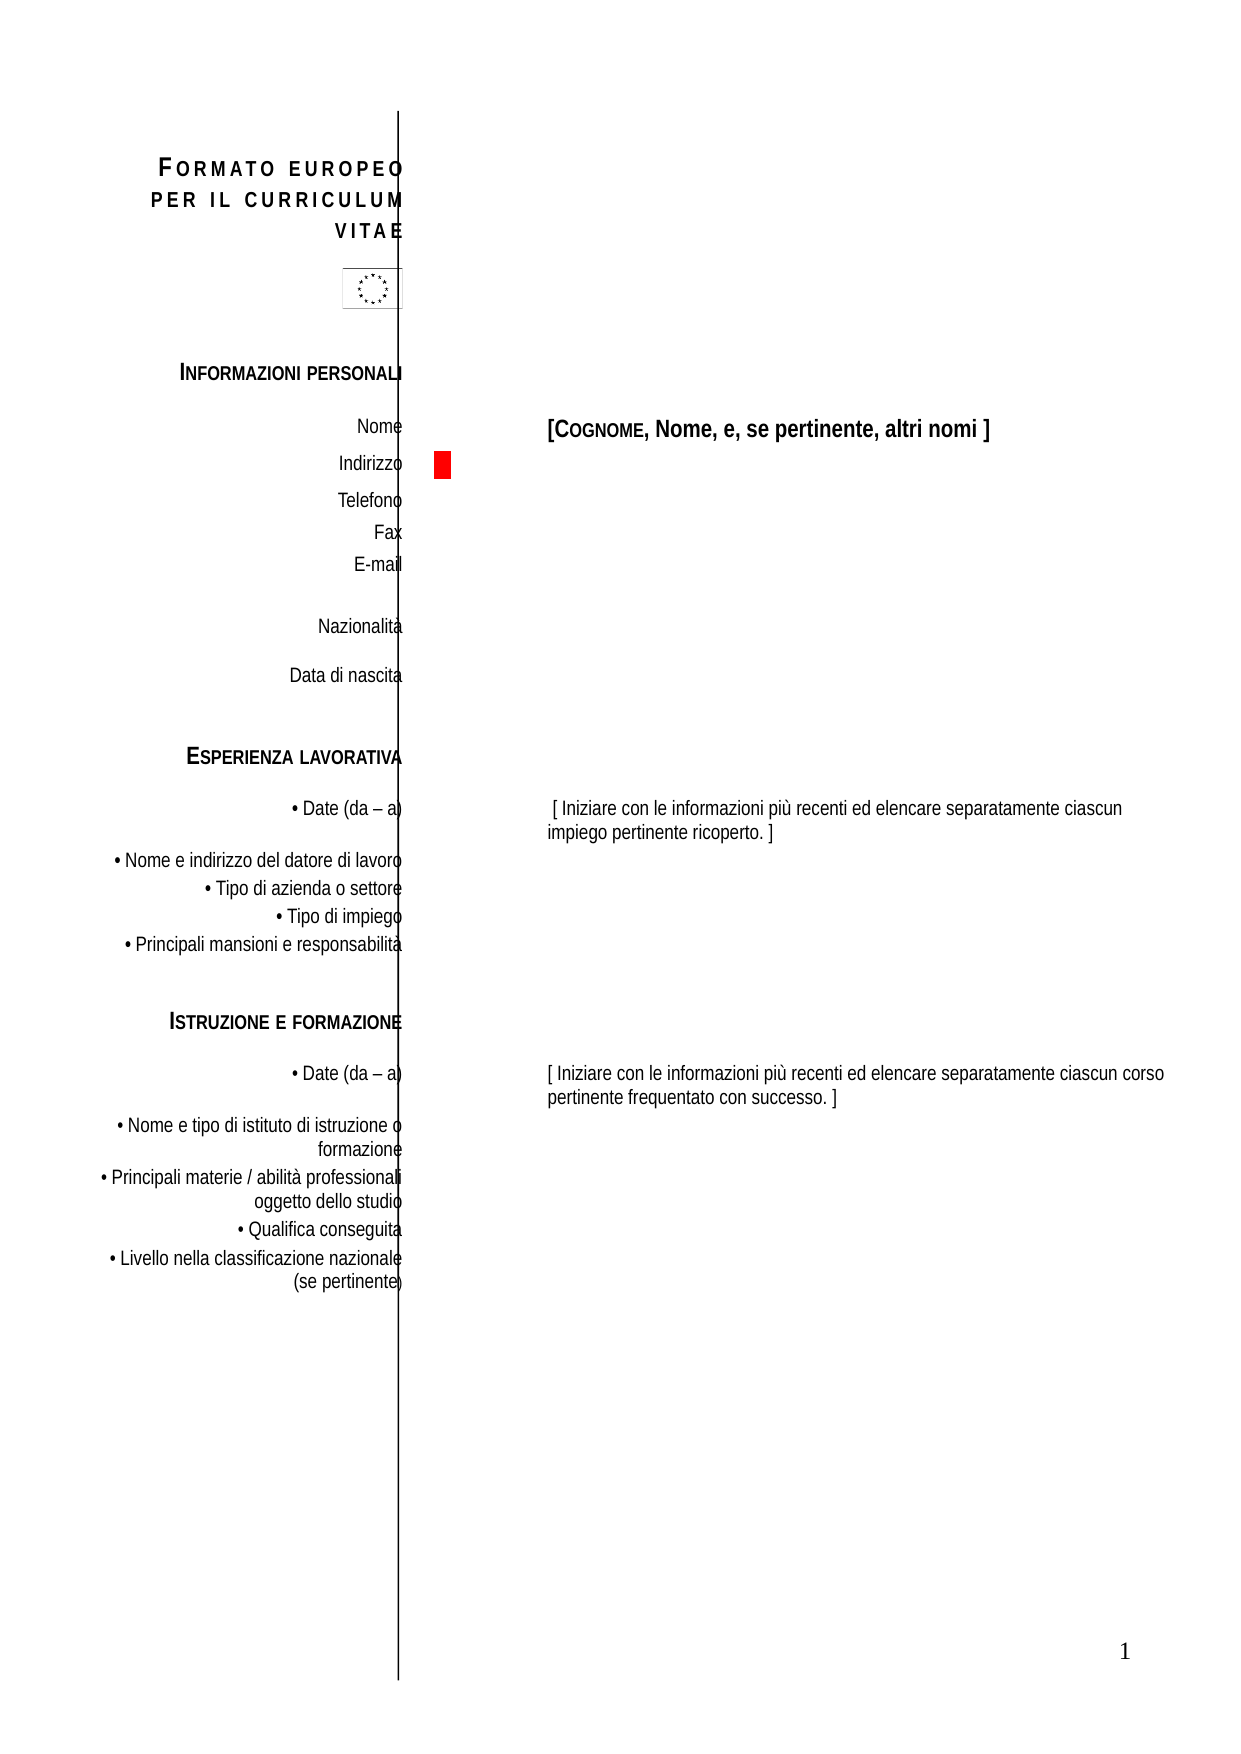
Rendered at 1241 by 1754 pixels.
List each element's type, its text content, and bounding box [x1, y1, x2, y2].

table_cell [403, 548, 433, 580]
table_header [403, 410, 433, 447]
table_cell [433, 902, 1186, 930]
table_cell [433, 484, 1186, 516]
table_header Formato europeo per il curriculum vitae [107, 151, 397, 309]
table_cell [403, 874, 433, 902]
table_cell [433, 930, 1186, 958]
table_header [433, 661, 1186, 689]
table_cell [433, 1215, 1186, 1243]
table_header Nome [97, 410, 397, 447]
table_header Formato europeo per il curriculum vitae [399, 151, 413, 309]
table_cell [433, 447, 1186, 483]
table_header [403, 661, 433, 689]
table_header • Date (da – a) [97, 794, 397, 846]
table_cell • Nome e indirizzo del datore di lavoro [97, 846, 397, 874]
table_cell [433, 1111, 1186, 1163]
table_cell [403, 516, 433, 548]
table_header [433, 612, 1186, 645]
table_cell • Tipo di impiego [97, 902, 397, 930]
table_cell [433, 548, 1186, 580]
table_cell [403, 1215, 433, 1243]
table_cell • Qualifica conseguita [97, 1215, 397, 1243]
table_cell • Tipo di azienda o settore [97, 874, 397, 902]
table_cell [433, 516, 1186, 548]
table_cell E-mail [97, 548, 397, 580]
table_cell Fax [97, 516, 397, 548]
table_cell [433, 874, 1186, 902]
table_header [Cognome, Nome, e, se pertinente, altri nomi ] [433, 410, 1186, 447]
table_cell E-mail [399, 548, 403, 580]
table_cell [403, 902, 433, 930]
table_header [403, 612, 433, 645]
table_header Esperienza lavorativa [107, 741, 397, 770]
table_cell [403, 1111, 433, 1163]
table_cell Fax [399, 516, 403, 548]
table_header Nazionalità [97, 612, 397, 645]
table_cell [403, 484, 433, 516]
table_header Nome [399, 410, 403, 447]
table_header Informazioni personali [107, 357, 397, 386]
table_header [403, 1059, 433, 1111]
table_cell • Nome e tipo di istituto di istruzione o formazione [97, 1111, 397, 1163]
table_cell [433, 846, 1186, 874]
table_cell • Livello nella classificazione nazionale (se pertinente) [97, 1243, 397, 1295]
table_header • Date (da – a) [97, 1059, 397, 1111]
table_header Data di nascita [97, 661, 397, 689]
table_cell [403, 1163, 433, 1215]
table_cell [433, 1163, 1186, 1215]
table_header Istruzione e formazione [107, 1006, 397, 1035]
table_cell [403, 930, 433, 958]
table_header [403, 794, 433, 846]
table_cell Indirizzo [97, 447, 397, 483]
table_cell [433, 1243, 1186, 1295]
table_header [ Iniziare con le informazioni più recenti ed elencare separatamente ciascun impiego pertinente ricoperto. ] [433, 794, 1186, 846]
table_cell • Principali materie / abilità professionali oggetto dello studio [97, 1163, 397, 1215]
table_header [ Iniziare con le informazioni più recenti ed elencare separatamente ciascun corso pertinente frequentato con successo. ] [433, 1059, 1186, 1111]
table_cell [403, 447, 433, 483]
table_cell • Principali mansioni e responsabilità [97, 930, 397, 958]
table_cell [403, 1243, 433, 1295]
table_cell Telefono [97, 484, 397, 516]
table_cell [403, 846, 433, 874]
